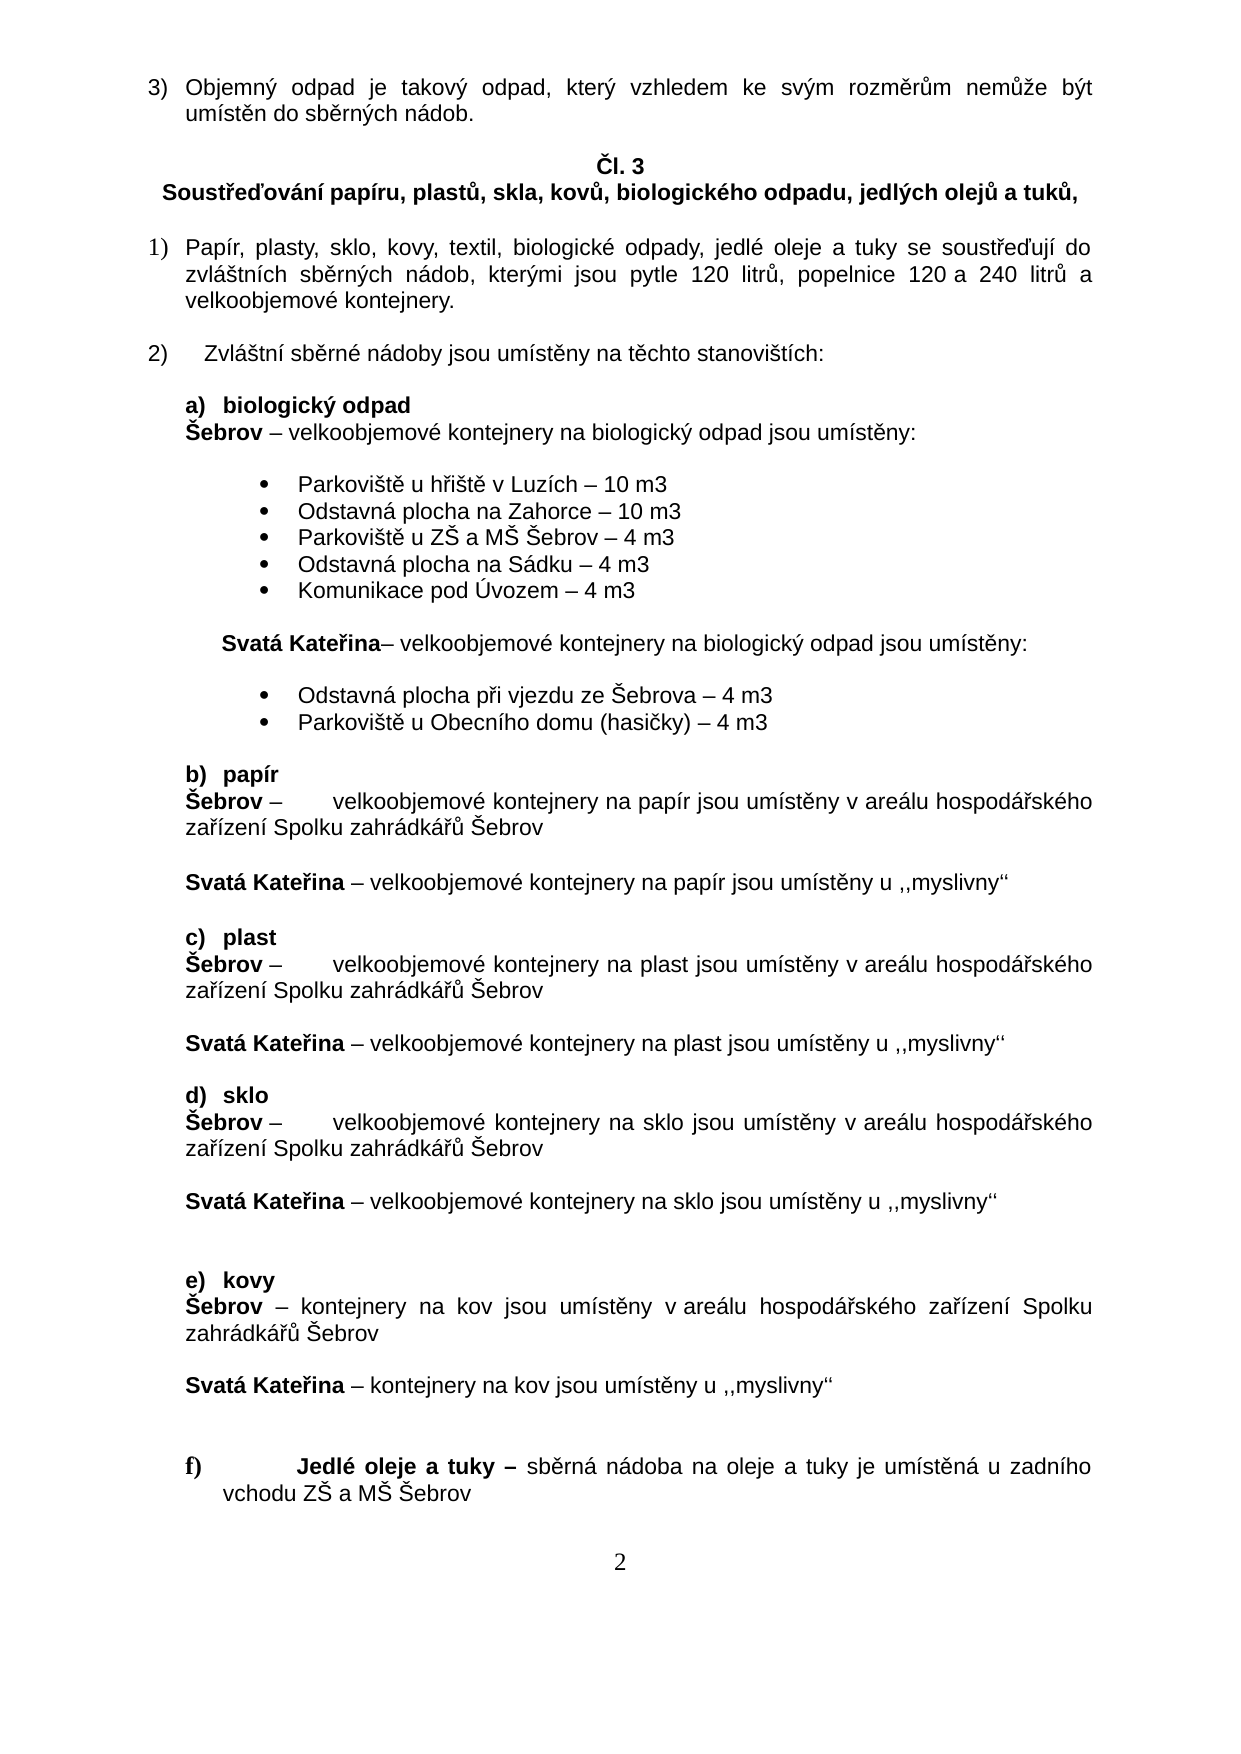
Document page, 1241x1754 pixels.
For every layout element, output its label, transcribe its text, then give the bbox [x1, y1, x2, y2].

text Čl. 3 [148, 153, 1092, 179]
text Svatá Kateřina – velkoobjemové kontejnery na sklo jsou umístěny u ,,myslivny‘‘ [148, 1188, 1092, 1214]
text Šebrov – velkoobjemové kontejnery na sklo jsou umístěny v areálu hospodářského zařízení Spolku zahrádkářů Šebrov [185, 1109, 1092, 1161]
list Objemný odpad je takový odpad, který vzhledem ke svým rozměrům nemůže být umístěn do sběrných nádob. [148, 74, 1092, 126]
list Papír, plasty, sklo, kovy, textil, biologické odpady, jedlé oleje a tuky se soustřeďují do zvláštních sběrných nádob, kterými jsou pytle 120 litrů, popelnice 120 a 240 litrů a velkoobjemové kontejnery. [148, 232, 1092, 313]
text Šebrov – velkoobjemové kontejnery na plast jsou umístěny v areálu hospodářského zařízení Spolku zahrádkářů Šebrov [185, 951, 1092, 1003]
text Svatá Kateřina– velkoobjemové kontejnery na biologický odpad jsou umístěny: [148, 629, 1092, 656]
text Svatá Kateřina – velkoobjemové kontejnery na papír jsou umístěny u ,,myslivny‘‘ [148, 869, 1092, 896]
text Šebrov – velkoobjemové kontejnery na papír jsou umístěny v areálu hospodářského zařízení Spolku zahrádkářů Šebrov [185, 788, 1092, 840]
text Šebrov – velkoobjemové kontejnery na biologický odpad jsou umístěny: [148, 419, 1092, 445]
list plast [185, 924, 1092, 951]
list kovy [185, 1267, 1092, 1293]
list Odstavná plocha při vjezdu ze Šebrova – 4 m3 [260, 682, 1092, 709]
list Parkoviště u Obecního domu (hasičky) – 4 m3 [260, 709, 1092, 735]
text Šebrov – kontejnery na kov jsou umístěny v areálu hospodářského zařízení Spolku zahrádkářů Šebrov [185, 1293, 1092, 1346]
list Zvláštní sběrné nádoby jsou umístěny na těchto stanovištích: [148, 340, 1092, 366]
list Odstavná plocha na Zahorce – 10 m3 [260, 498, 1092, 524]
list papír [185, 761, 1092, 788]
list Parkoviště u ZŠ a MŠ Šebrov – 4 m3 [260, 524, 1092, 551]
text Svatá Kateřina – kontejnery na kov jsou umístěny u ,,myslivny‘‘ [148, 1372, 1092, 1399]
list biologický odpad [185, 392, 1092, 419]
subtitle Soustřeďování papíru, plastů, skla, kovů, biologického odpadu, jedlých olejů a tuků, [148, 179, 1092, 206]
list sklo [185, 1082, 1092, 1109]
list Komunikace pod Úvozem – 4 m3 [260, 577, 1092, 603]
text Svatá Kateřina – velkoobjemové kontejnery na plast jsou umístěny u ,,myslivny‘‘ [148, 1030, 1092, 1056]
list Jedlé oleje a tuky – sběrná nádoba na oleje a tuky je umístěná u zadního vchodu ZŠ a MŠ Šebrov [185, 1451, 1092, 1506]
list Odstavná plocha na Sádku – 4 m3 [260, 551, 1092, 577]
list Parkoviště u hřiště v Luzích – 10 m3 [260, 471, 1092, 498]
